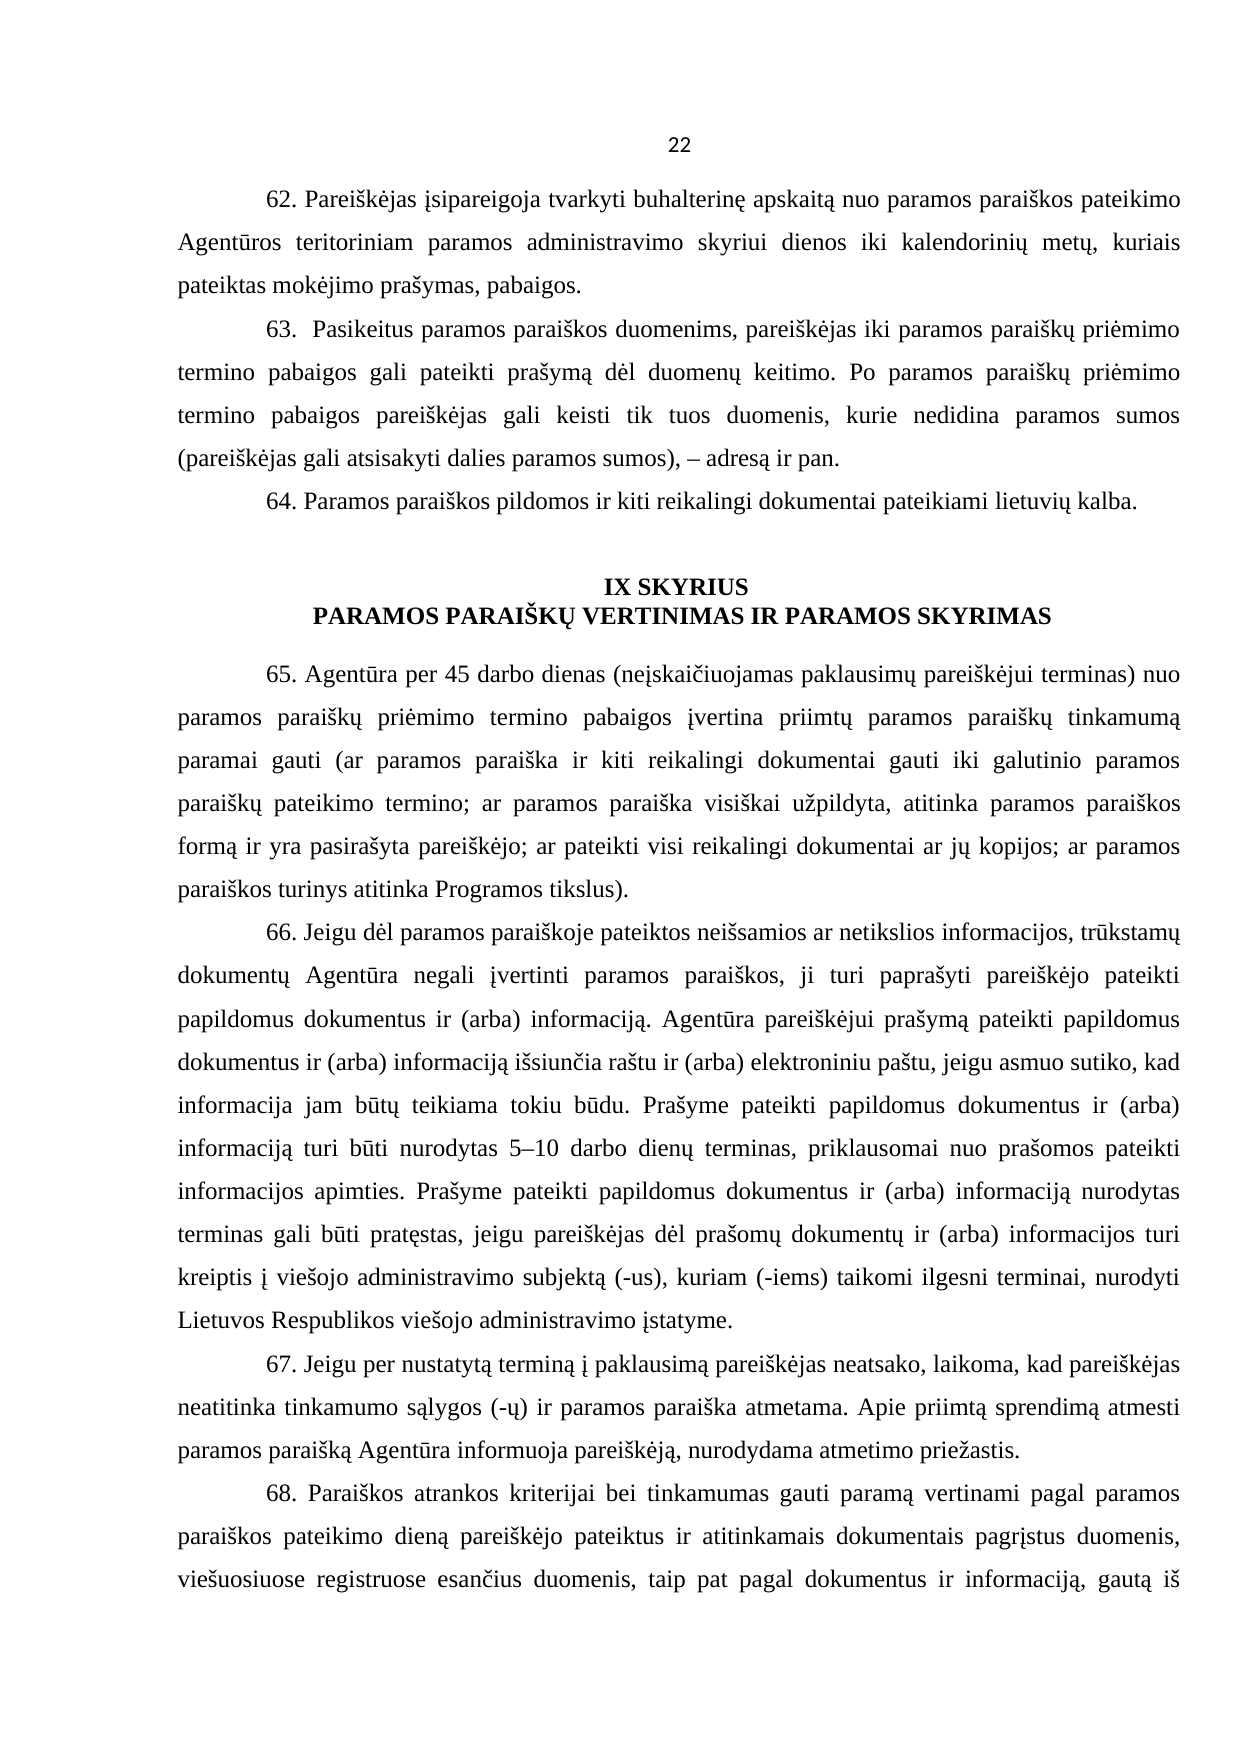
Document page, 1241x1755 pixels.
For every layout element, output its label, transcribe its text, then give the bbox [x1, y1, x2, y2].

text 65. Agentūra per 45 darbo dienas (neįskaičiuojamas paklausimų pareiškėjui terminas) nuo paramos paraiškų priėmimo termino pabaigos įvertina priimtų paramos paraiškų tinkamumą paramai gauti (ar paramos paraiška ir kiti reikalingi dokumentai gauti iki galutinio paramos paraiškų pateikimo termino; ar paramos paraiška visiškai užpildyta, atitinka paramos paraiškos formą ir yra pasirašyta pareiškėjo; ar pateikti visi reikalingi dokumentai ar jų kopijos; ar paramos paraiškos turinys atitinka Programos tikslus). [177, 659, 1181, 903]
text 66. Jeigu dėl paramos paraiškoje pateiktos neišsamios ar netikslios informacijos, trūkstamų dokumentų Agentūra negali įvertinti paramos paraiškos, ji turi paprašyti pareiškėjo pateikti papildomus dokumentus ir (arba) informaciją. Agentūra pareiškėjui prašymą pateikti papildomus dokumentus ir (arba) informaciją išsiunčia raštu ir (arba) elektroniniu paštu, jeigu asmuo sutiko, kad informacija jam būtų teikiama tokiu būdu. Prašyme pateikti papildomus dokumentus ir (arba) informaciją turi būti nurodytas 5–10 darbo dienų terminas, priklausomai nuo prašomos pateikti informacijos apimties. Prašyme pateikti papildomus dokumentus ir (arba) informaciją nurodytas terminas gali būti pratęstas, jeigu pareiškėjas dėl prašomų dokumentų ir (arba) informacijos turi kreiptis į viešojo administravimo subjektą (-us), kuriam (-iems) taikomi ilgesni terminai, nurodyti Lietuvos Respublikos viešojo administravimo įstatyme. [177, 917, 1181, 1334]
text PARAMOS PARAIŠKŲ VERTINIMAS IR PARAMOS SKYRIMAS [177, 601, 1181, 630]
text 63. Pasikeitus paramos paraiškos duomenims, pareiškėjas iki paramos paraiškų priėmimo termino pabaigos gali pateikti prašymą dėl duomenų keitimo. Po paramos paraiškų priėmimo termino pabaigos pareiškėjas gali keisti tik tuos duomenis, kurie nedidina paramos sumos (pareiškėjas gali atsisakyti dalies paramos sumos), – adresą ir pan. [177, 314, 1181, 472]
text 62. Pareiškėjas įsipareigoja tvarkyti buhalterinę apskaitą nuo paramos paraiškos pateikimo Agentūros teritoriniam paramos administravimo skyriui dienos iki kalendorinių metų, kuriais pateiktas mokėjimo prašymas, pabaigos. [177, 184, 1181, 299]
text 67. Jeigu per nustatytą terminą į paklausimą pareiškėjas neatsako, laikoma, kad pareiškėjas neatitinka tinkamumo sąlygos (-ų) ir paramos paraiška atmetama. Apie priimtą sprendimą atmesti paramos paraišką Agentūra informuoja pareiškėją, nurodydama atmetimo priežastis. [177, 1349, 1181, 1464]
text 68. Paraiškos atrankos kriterijai bei tinkamumas gauti paramą vertinami pagal paramos paraiškos pateikimo dieną pareiškėjo pateiktus ir atitinkamais dokumentais pagrįstus duomenis, viešuosiuose registruose esančius duomenis, taip pat pagal dokumentus ir informaciją, gautą iš [177, 1478, 1181, 1593]
text IX SKYRIUS [177, 572, 1181, 601]
text 64. Paramos paraiškos pildomos ir kiti reikalingi dokumentai pateikiami lietuvių kalba. [177, 486, 1181, 515]
